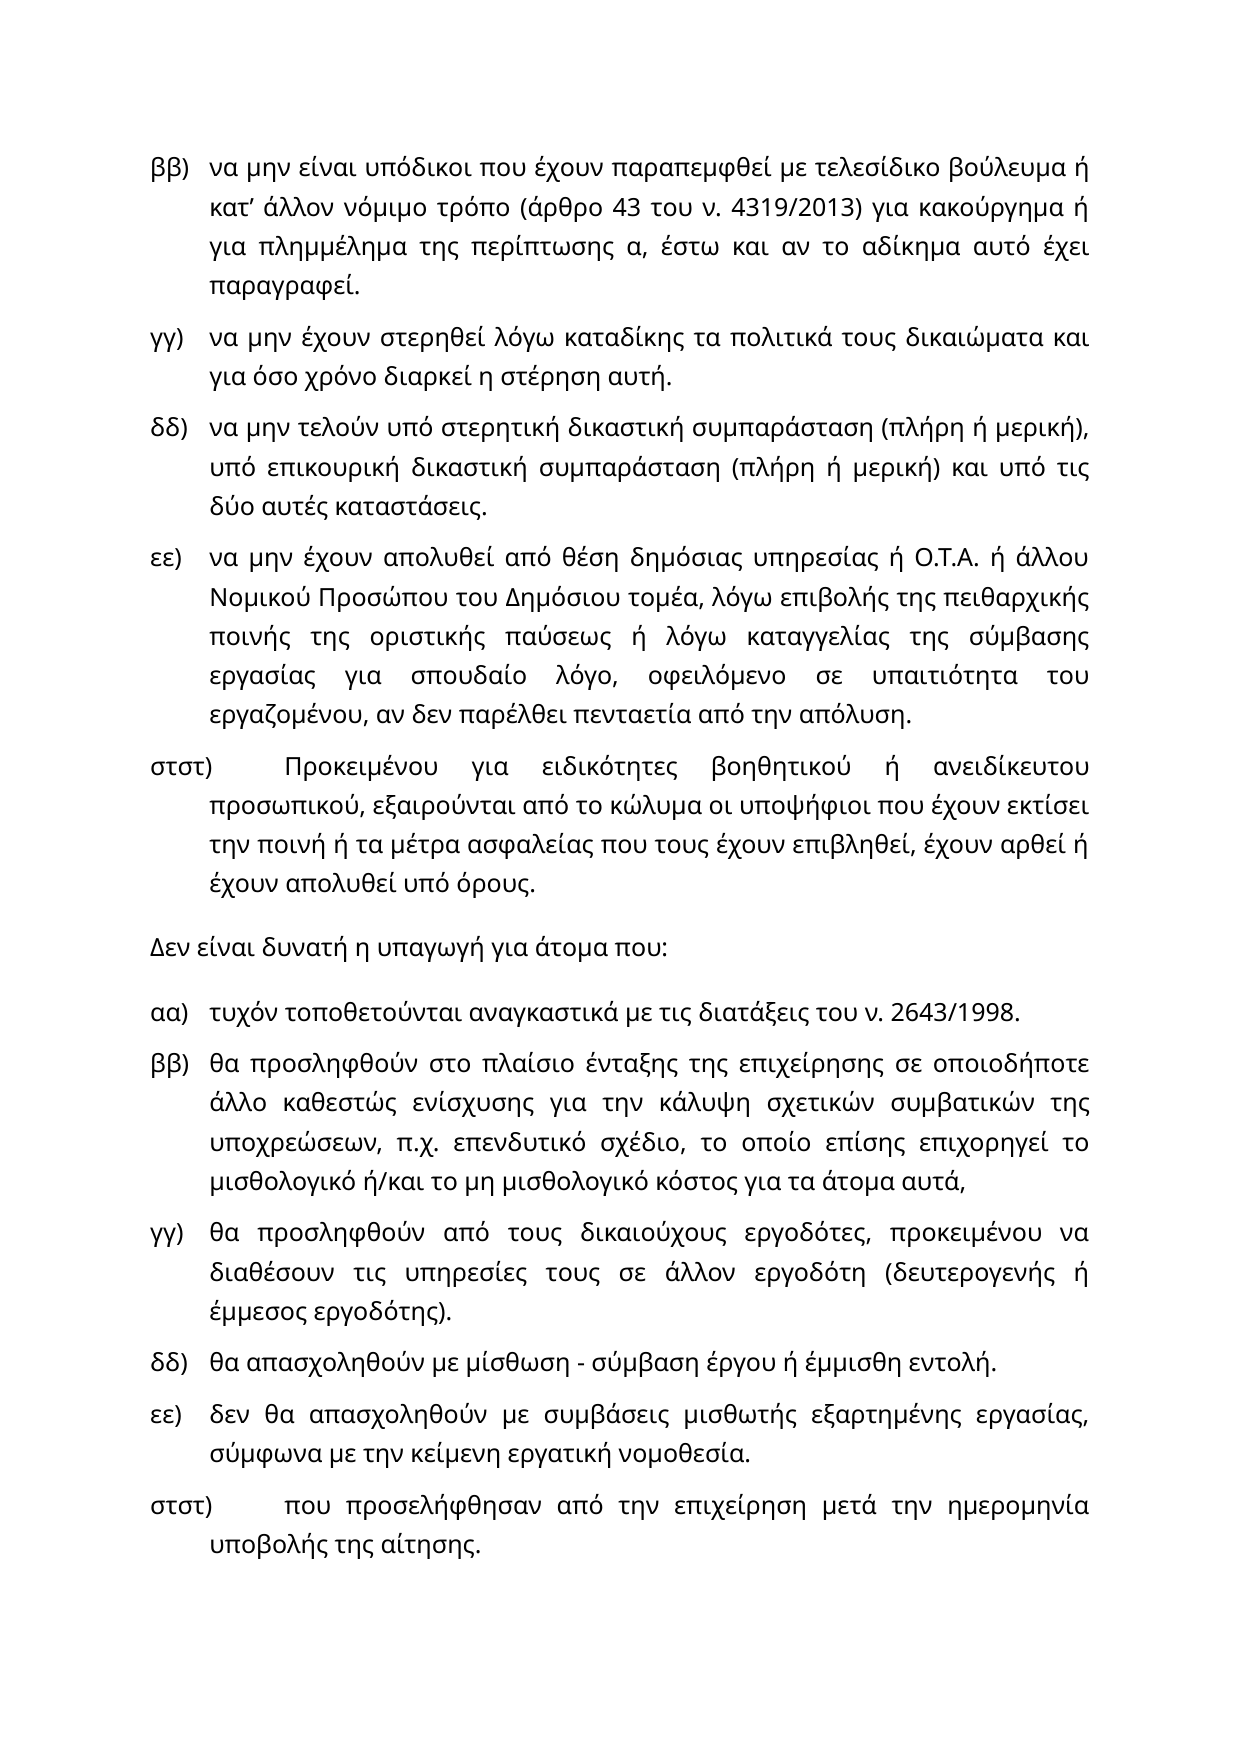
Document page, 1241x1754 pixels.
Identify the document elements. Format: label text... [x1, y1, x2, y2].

list εε) δεν θα απασχοληθούν με συμβάσεις μισθωτής εξαρτημένης εργασίας, σύμφωνα με την κείμενη εργατική νομοθεσία. [150, 1397, 1090, 1470]
list γγ) θα προσληφθούν από τους δικαιούχους εργοδότες, προκειμένου να διαθέσουν τις υπηρεσίες τους σε άλλον εργοδότη (δευτερογενής ή έμμεσος εργοδότης). [150, 1215, 1090, 1327]
list εε) να μην έχουν απολυθεί από θέση δημόσιας υπηρεσίας ή Ο.Τ.Α. ή άλλου Νομικού Προσώπου του Δημόσιου τομέα, λόγω επιβολής της πειθαρχικής ποινής της οριστικής παύσεως ή λόγω καταγγελίας της σύμβασης εργασίας για σπουδαίο λόγο, οφειλόμενο σε υπαιτιότητα του εργαζομένου, αν δεν παρέλθει πενταετία από την απόλυση. [150, 540, 1090, 731]
list ββ) θα προσληφθούν στο πλαίσιο ένταξης της επιχείρησης σε οποιοδήποτε άλλο καθεστώς ενίσχυσης για την κάλυψη σχετικών συμβατικών της υποχρεώσεων, π.χ. επενδυτικό σχέδιο, το οποίο επίσης επιχορηγεί το μισθολογικό ή/και το μη μισθολογικό κόστος για τα άτομα αυτά, [150, 1046, 1090, 1197]
list δδ) θα απασχοληθούν με μίσθωση - σύμβαση έργου ή έμμισθη εντολή. [150, 1345, 1090, 1379]
list δδ) να μην τελούν υπό στερητική δικαστική συμπαράσταση (πλήρη ή μερική), υπό επικουρική δικαστική συμπαράσταση (πλήρη ή μερική) και υπό τις δύο αυτές καταστάσεις. [150, 410, 1090, 522]
list στστ) Προκειμένου για ειδικότητες βοηθητικού ή ανειδίκευτου προσωπικού, εξαιρούνται από το κώλυμα οι υποψήφιοι που έχουν εκτίσει την ποινή ή τα μέτρα ασφαλείας που τους έχουν επιβληθεί, έχουν αρθεί ή έχουν απολυθεί υπό όρους. [150, 748, 1090, 900]
list αα) τυχόν τοποθετούνται αναγκαστικά με τις διατάξεις του ν. 2643/1998. [150, 994, 1090, 1028]
list γγ) να μην έχουν στερηθεί λόγω καταδίκης τα πολιτικά τους δικαιώματα και για όσο χρόνο διαρκεί η στέρηση αυτή. [150, 319, 1090, 392]
text Δεν είναι δυνατή η υπαγωγή για άτομα που: [150, 930, 1090, 964]
list ββ) να μην είναι υπόδικοι που έχουν παραπεμφθεί με τελεσίδικο βούλευμα ή κατ’ άλλον νόμιμο τρόπο (άρθρο 43 του ν. 4319/2013) για κακούργημα ή για πλημμέλημα της περίπτωσης α, έστω και αν το αδίκημα αυτό έχει παραγραφεί. [150, 150, 1090, 302]
list στστ) που προσελήφθησαν από την επιχείρηση μετά την ημερομηνία υποβολής της αίτησης. [150, 1487, 1090, 1561]
